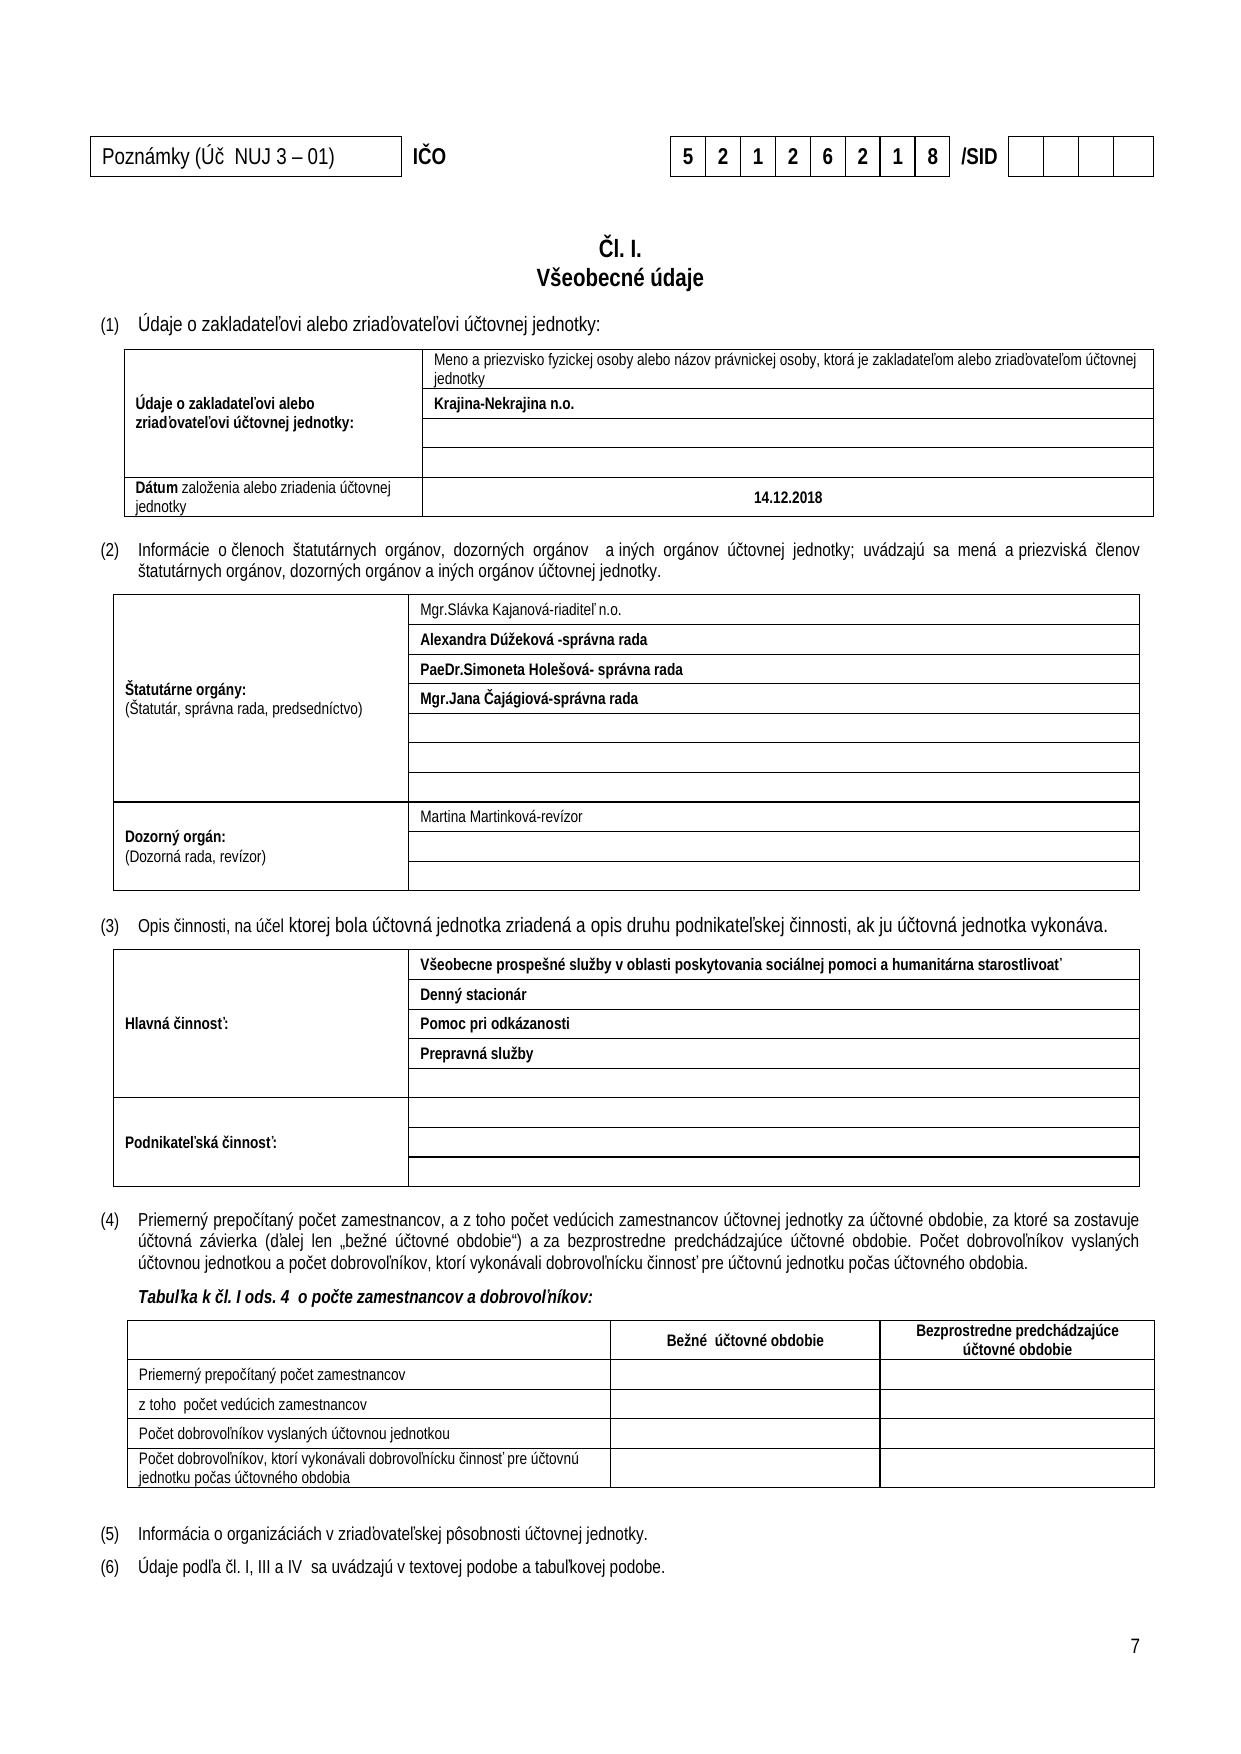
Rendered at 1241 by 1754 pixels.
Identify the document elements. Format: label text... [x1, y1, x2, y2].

list Údaje podľa čl. I, III a IV sa uvádzajú v textovej podobe a tabuľkovej podobe. [100, 1556, 1140, 1578]
table_header 8 [916, 137, 949, 176]
table_cell Prepravná služby [409, 1039, 1139, 1068]
table_cell [409, 832, 1139, 861]
table_header /SID [950, 136, 1008, 176]
table_header Hlavná činnosť: [114, 950, 408, 1097]
table_header [1114, 137, 1153, 176]
table_header [128, 1321, 610, 1359]
table_cell PaeDr.Simoneta Holešová- správna rada [409, 655, 1139, 683]
table_cell Denný stacionár [409, 980, 1139, 1008]
table_header 2 [776, 137, 810, 176]
list Priemerný prepočítaný počet zamestnancov, a z toho počet vedúcich zamestnancov účtovnej jednotky za účtovné obdobie, za ktoré sa zostavuje účtovná závierka (ďalej len „bežné účtovné obdobie“) a za bezprostredne predchádzajúce účtovné obdobie. Počet dobrovoľníkov vyslaných účtovnou jednotkou a počet dobrovoľníkov, ktorí vykonávali dobrovoľnícku činnosť pre účtovnú jednotku počas účtovného obdobia. [100, 1208, 1140, 1273]
table_cell Dozorný orgán: (Dozorná rada, revízor) [114, 803, 408, 890]
text Čl. I. [100, 234, 1140, 263]
table_header 6 [811, 137, 845, 176]
table_cell Počet dobrovoľníkov vyslaných účtovnou jednotkou [128, 1419, 610, 1448]
table_header [1044, 137, 1078, 176]
table_header Poznámky (Úč NUJ 3 – 01) [91, 137, 401, 176]
table_header Štatutárne orgány: (Štatutár, správna rada, predsedníctvo) [114, 595, 408, 801]
table_header 5 [671, 137, 705, 176]
table_header Mgr.Slávka Kajanová-riaditeľ n.o. [409, 595, 1139, 624]
table_header 1 [741, 137, 775, 176]
table_header [1009, 137, 1043, 176]
table_cell [409, 1098, 1139, 1127]
table_cell [409, 1128, 1139, 1156]
table_cell Podnikateľská činnosť: [114, 1098, 408, 1186]
table_header 2 [846, 137, 879, 176]
table_header Bežné účtovné obdobie [611, 1321, 879, 1359]
table_header Všeobecne prospešné služby v oblasti poskytovania sociálnej pomoci a humanitárna starostlivoať [409, 950, 1139, 979]
table_header Bezprostredne predchádzajúce účtovné obdobie [881, 1321, 1154, 1359]
list Opis činnosti, na účel ktorej bola účtovná jednotka zriadená a opis druhu podnikateľskej činnosti, ak ju účtovná jednotka vykonáva. [100, 913, 1140, 937]
table_cell 14.12.2018 [423, 478, 1153, 516]
table_header [1079, 137, 1113, 176]
table_cell [881, 1449, 1154, 1487]
table_cell [611, 1390, 879, 1418]
table_cell [611, 1419, 879, 1448]
table_cell [409, 773, 1139, 801]
table_cell [409, 714, 1139, 742]
table_header IČO [402, 136, 670, 176]
table_cell Alexandra Dúžeková -správna rada [409, 625, 1139, 653]
table_header Údaje o zakladateľovi alebo zriaďovateľovi účtovnej jednotky: [125, 350, 422, 477]
table_header Meno a priezvisko fyzickej osoby alebo názov právnickej osoby, ktorá je zakladateľom alebo zriaďovateľom účtovnej jednotky [423, 350, 1153, 388]
table_cell Martina Martinková-revízor [409, 803, 1139, 831]
table_cell [409, 1069, 1139, 1097]
table_cell Pomoc pri odkázanosti [409, 1010, 1139, 1038]
table_cell Dátum založenia alebo zriadenia účtovnej jednotky [125, 478, 422, 516]
table_cell [423, 419, 1153, 447]
text Všeobecné údaje [100, 263, 1140, 291]
table_cell Mgr.Jana Čajágiová-správna rada [409, 684, 1139, 713]
table_cell Krajina-Nekrajina n.o. [423, 389, 1153, 418]
table_cell [409, 743, 1139, 772]
text Tabuľka k čl. I ods. 4 o počte zamestnancov a dobrovoľníkov: [100, 1286, 1140, 1307]
table_cell Počet dobrovoľníkov, ktorí vykonávali dobrovoľnícku činnosť pre účtovnú jednotku počas účtovného obdobia [128, 1449, 610, 1487]
table_cell [881, 1419, 1154, 1448]
table_header 2 [706, 137, 740, 176]
table_cell Priemerný prepočítaný počet zamestnancov [128, 1360, 610, 1389]
table_cell z toho počet vedúcich zamestnancov [128, 1390, 610, 1418]
table_cell [409, 862, 1139, 890]
table_cell [409, 1158, 1139, 1186]
table_header 1 [881, 137, 914, 176]
table_cell [611, 1449, 879, 1487]
list Údaje o zakladateľovi alebo zriaďovateľovi účtovnej jednotky: [100, 312, 1140, 336]
table_cell [881, 1390, 1154, 1418]
table_cell [423, 448, 1153, 477]
table_cell [611, 1360, 879, 1389]
table_cell [881, 1360, 1154, 1389]
list Informácia o organizáciách v zriaďovateľskej pôsobnosti účtovnej jednotky. [100, 1522, 1140, 1544]
list Informácie o členoch štatutárnych orgánov, dozorných orgánov a iných orgánov účtovnej jednotky; uvádzajú sa mená a priezviská členov štatutárnych orgánov, dozorných orgánov a iných orgánov účtovnej jednotky. [100, 539, 1140, 582]
